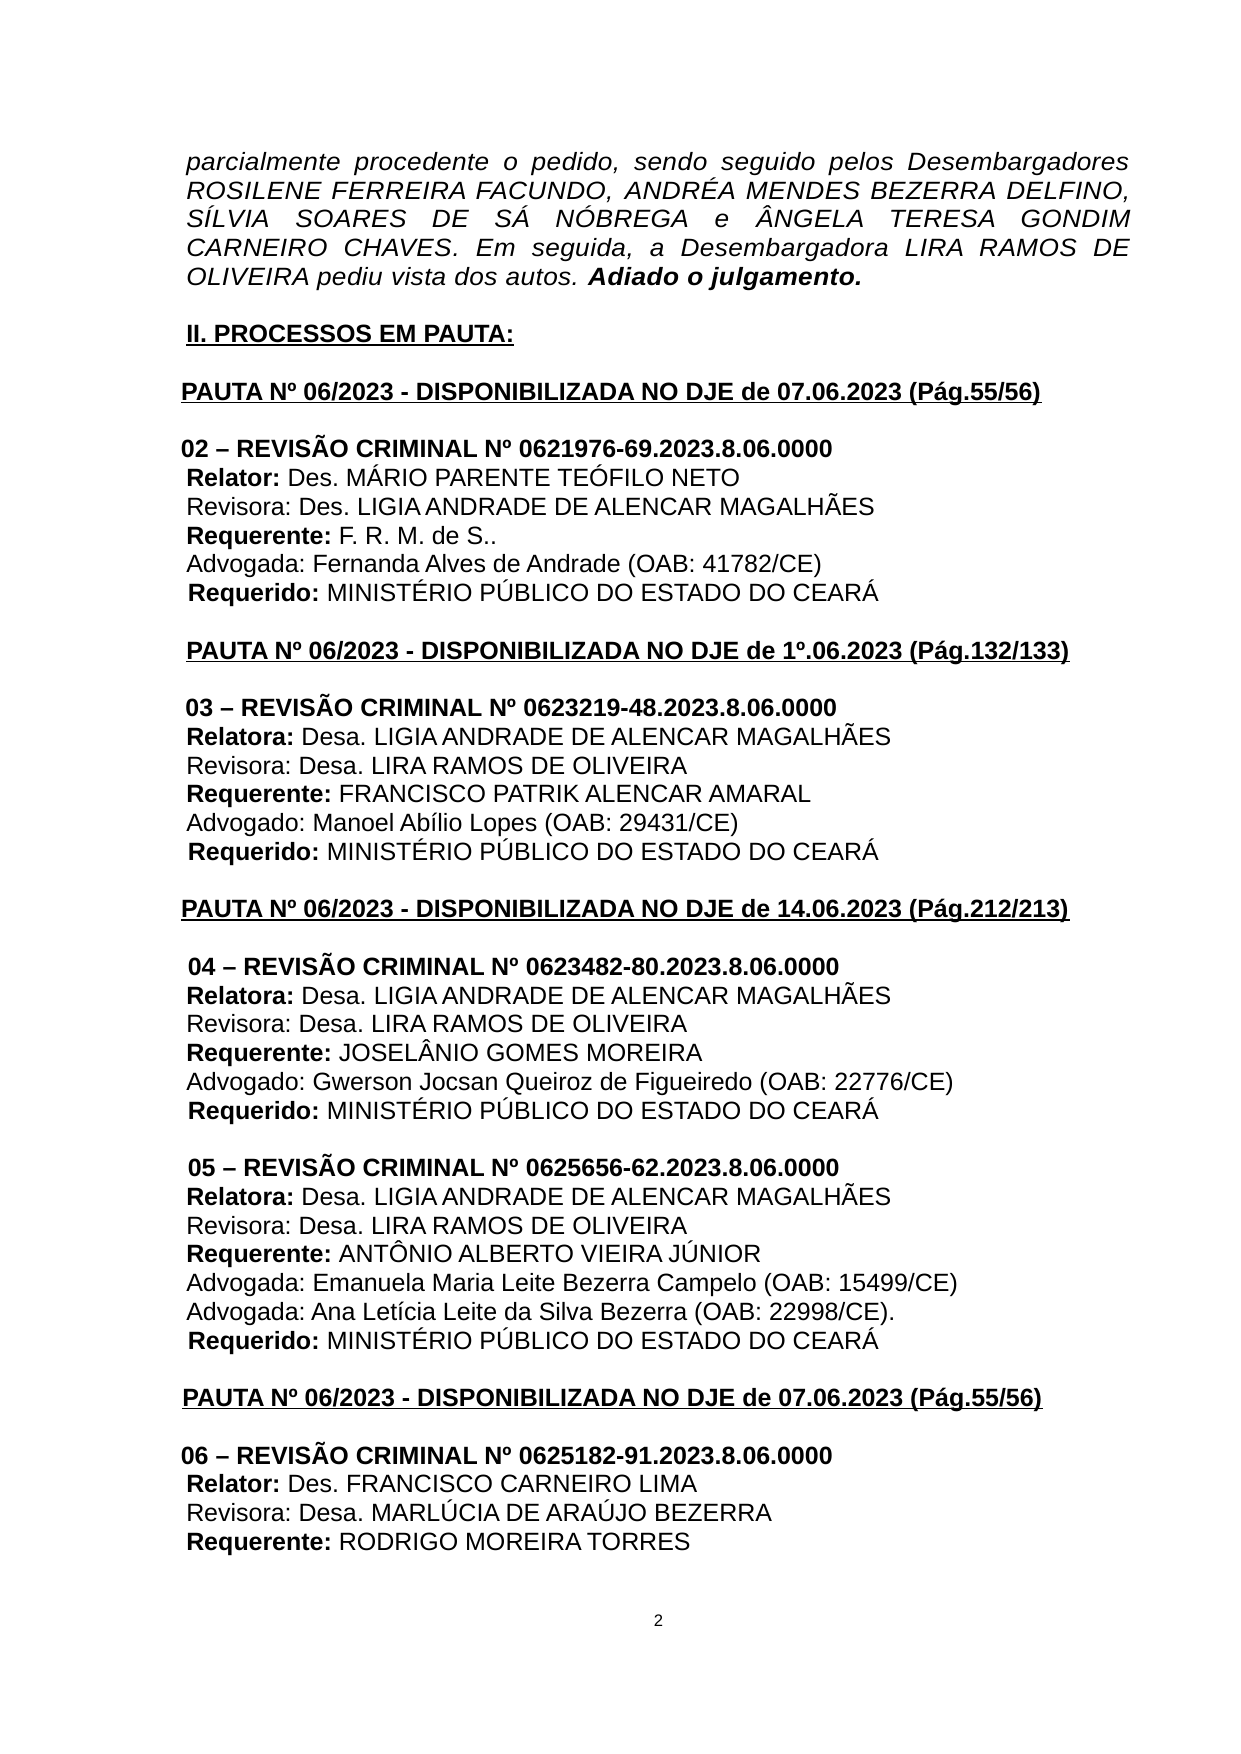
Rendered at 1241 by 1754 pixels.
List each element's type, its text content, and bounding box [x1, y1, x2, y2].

text Requerido: MINISTÉRIO PÚBLICO DO ESTADO DO CEARÁ [97, 1326, 1131, 1354]
text II. PROCESSOS EM PAUTA: [186, 319, 1131, 348]
text 03 – REVISÃO CRIMINAL Nº 0623219-48.2023.8.06.0000 [151, 693, 1131, 722]
text Revisora: Des. LIGIA ANDRADE DE ALENCAR MAGALHÃES [186, 492, 1131, 521]
text PAUTA Nº 06/2023 - DISPONIBILIZADA NO DJE de 1º.06.2023 (Pág.132/133) [97, 636, 1131, 664]
text 04 – REVISÃO CRIMINAL Nº 0623482-80.2023.8.06.0000 [97, 952, 1131, 981]
text Relatora: Desa. LIGIA ANDRADE DE ALENCAR MAGALHÃES [186, 722, 1131, 751]
text Requerente: RODRIGO MOREIRA TORRES [186, 1527, 1131, 1556]
text Advogada: Emanuela Maria Leite Bezerra Campelo (OAB: 15499/CE) [186, 1268, 1131, 1297]
text Revisora: Desa. MARLÚCIA DE ARAÚJO BEZERRA [186, 1498, 1131, 1527]
text 02 – REVISÃO CRIMINAL Nº 0621976-69.2023.8.06.0000 [97, 434, 1131, 463]
text PAUTA Nº 06/2023 - DISPONIBILIZADA NO DJE de 07.06.2023 (Pág.55/56) [168, 1383, 1131, 1412]
text PAUTA Nº 06/2023 - DISPONIBILIZADA NO DJE de 07.06.2023 (Pág.55/56) [97, 377, 1131, 406]
text Relatora: Desa. LIGIA ANDRADE DE ALENCAR MAGALHÃES [186, 981, 1131, 1009]
text Revisora: Desa. LIRA RAMOS DE OLIVEIRA [186, 751, 1131, 779]
text 05 – REVISÃO CRIMINAL Nº 0625656-62.2023.8.06.0000 [97, 1153, 1131, 1182]
text Requerido: MINISTÉRIO PÚBLICO DO ESTADO DO CEARÁ [97, 578, 1131, 607]
text PAUTA Nº 06/2023 - DISPONIBILIZADA NO DJE de 14.06.2023 (Pág.212/213) [97, 894, 1131, 923]
text Requerido: MINISTÉRIO PÚBLICO DO ESTADO DO CEARÁ [97, 837, 1131, 866]
text Advogada: Ana Letícia Leite da Silva Bezerra (OAB: 22998/CE). [186, 1297, 1131, 1326]
text parcialmente procedente o pedido, sendo seguido pelos Desembargadores ROSILENE FERREIRA FACUNDO, ANDRÉA MENDES BEZERRA DELFINO, SÍLVIA SOARES DE SÁ NÓBREGA e ÂNGELA TERESA GONDIM CARNEIRO CHAVES. Em seguida, a Desembargadora LIRA RAMOS DE OLIVEIRA pediu vista dos autos. Adiado o julgamento. [186, 147, 1131, 291]
text Relatora: Desa. LIGIA ANDRADE DE ALENCAR MAGALHÃES [186, 1182, 1131, 1211]
text Revisora: Desa. LIRA RAMOS DE OLIVEIRA [186, 1211, 1131, 1239]
text Revisora: Desa. LIRA RAMOS DE OLIVEIRA [186, 1009, 1131, 1038]
text Requerente: JOSELÂNIO GOMES MOREIRA [186, 1038, 1131, 1067]
text Advogada: Fernanda Alves de Andrade (OAB: 41782/CE) [186, 549, 1131, 578]
text Requerente: ANTÔNIO ALBERTO VIEIRA JÚNIOR [186, 1239, 1131, 1268]
text Advogado: Manoel Abílio Lopes (OAB: 29431/CE) [186, 808, 1131, 837]
text 06 – REVISÃO CRIMINAL Nº 0625182-91.2023.8.06.0000 [97, 1441, 1131, 1469]
text Relator: Des. FRANCISCO CARNEIRO LIMA [186, 1469, 1131, 1498]
text Requerido: MINISTÉRIO PÚBLICO DO ESTADO DO CEARÁ [97, 1096, 1131, 1124]
text Relator: Des. MÁRIO PARENTE TEÓFILO NETO [186, 463, 1131, 492]
text Requerente: FRANCISCO PATRIK ALENCAR AMARAL [186, 779, 1131, 808]
text Advogado: Gwerson Jocsan Queiroz de Figueiredo (OAB: 22776/CE) [186, 1067, 1131, 1096]
text Requerente: F. R. M. de S.. [186, 521, 1131, 549]
